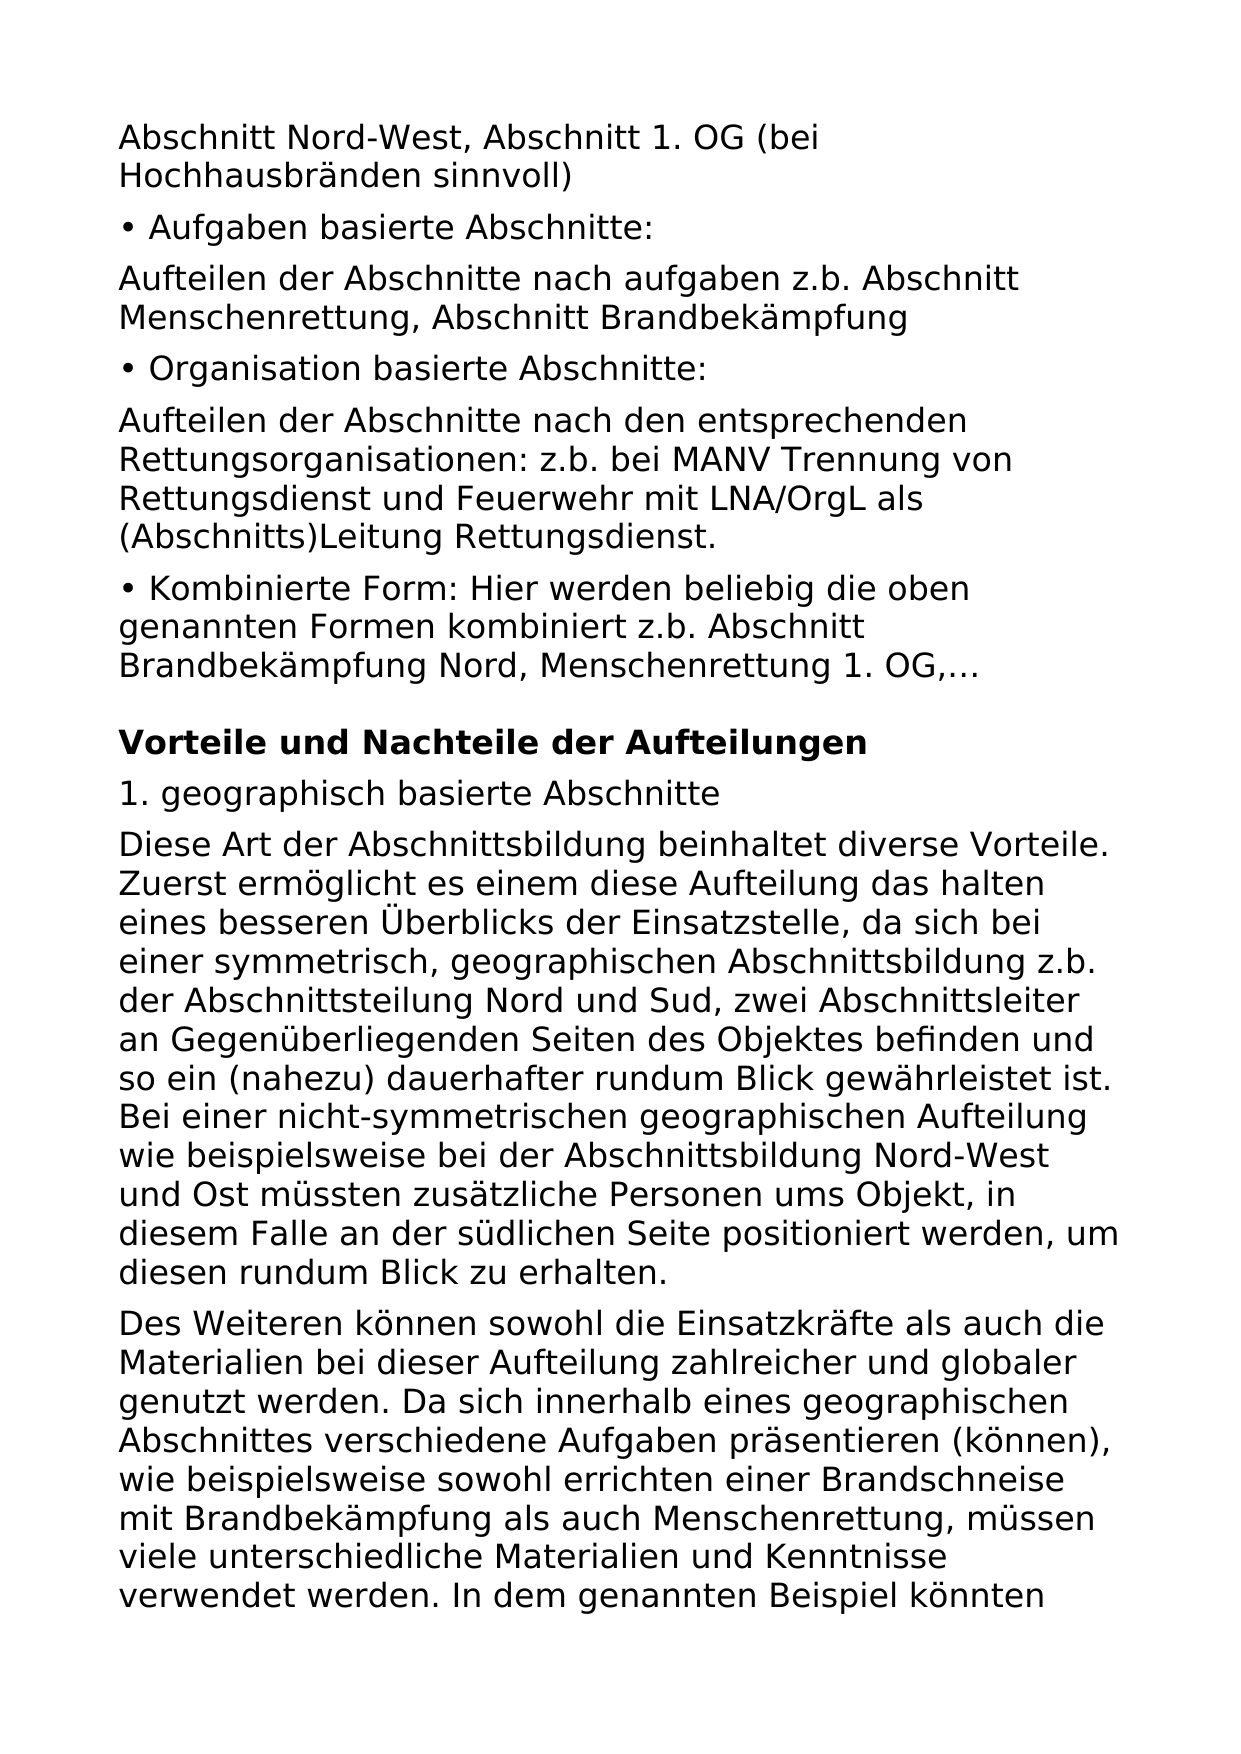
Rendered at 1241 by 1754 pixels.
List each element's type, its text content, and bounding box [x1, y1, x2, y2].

text Aufteilen der Abschnitte nach aufgaben z.b. Abschnitt Menschenrettung, Abschnitt Brandbekämpfung [118, 260, 1122, 337]
text • Aufgaben basierte Abschnitte: [118, 208, 1122, 247]
text Des Weiteren können sowohl die Einsatzkräfte als auch die Materialien bei dieser Aufteilung zahlreicher und globaler genutzt werden. Da sich innerhalb eines geographischen Abschnittes verschiedene Aufgaben präsentieren (können), wie beispielsweise sowohl errichten einer Brandschneise mit Brandbekämpfung als auch Menschenrettung, müssen viele unterschiedliche Materialien und Kenntnisse verwendet werden. In dem genannten Beispiel könnten [118, 1305, 1122, 1616]
text Abschnitt Nord-West, Abschnitt 1. OG (bei Hochhausbränden sinnvoll) [118, 118, 1122, 196]
text • Organisation basierte Abschnitte: [118, 350, 1122, 389]
text 1. geographisch basierte Abschnitte [118, 774, 1122, 813]
subtitle Vorteile und Nachteile der Aufteilungen [118, 723, 1122, 762]
text Diese Art der Abschnittsbildung beinhaltet diverse Vorteile. Zuerst ermöglicht es einem diese Aufteilung das halten eines besseren Überblicks der Einsatzstelle, da sich bei einer symmetrisch, geographischen Abschnittsbildung z.b. der Abschnittsteilung Nord und Sud, zwei Abschnittsleiter an Gegenüberliegenden Seiten des Objektes befinden und so ein (nahezu) dauerhafter rundum Blick gewährleistet ist. Bei einer nicht-symmetrischen geographischen Aufteilung wie beispielsweise bei der Abschnittsbildung Nord-West und Ost müssten zusätzliche Personen ums Objekt, in diesem Falle an der südlichen Seite positioniert werden, um diesen rundum Blick zu erhalten. [118, 826, 1122, 1292]
text Aufteilen der Abschnitte nach den entsprechenden Rettungsorganisationen: z.b. bei MANV Trennung von Rettungsdienst und Feuerwehr mit LNA/OrgL als (Abschnitts)Leitung Rettungsdienst. [118, 401, 1122, 557]
text • Kombinierte Form: Hier werden beliebig die oben genannten Formen kombiniert z.b. Abschnitt Brandbekämpfung Nord, Menschenrettung 1. OG,… [118, 569, 1122, 686]
